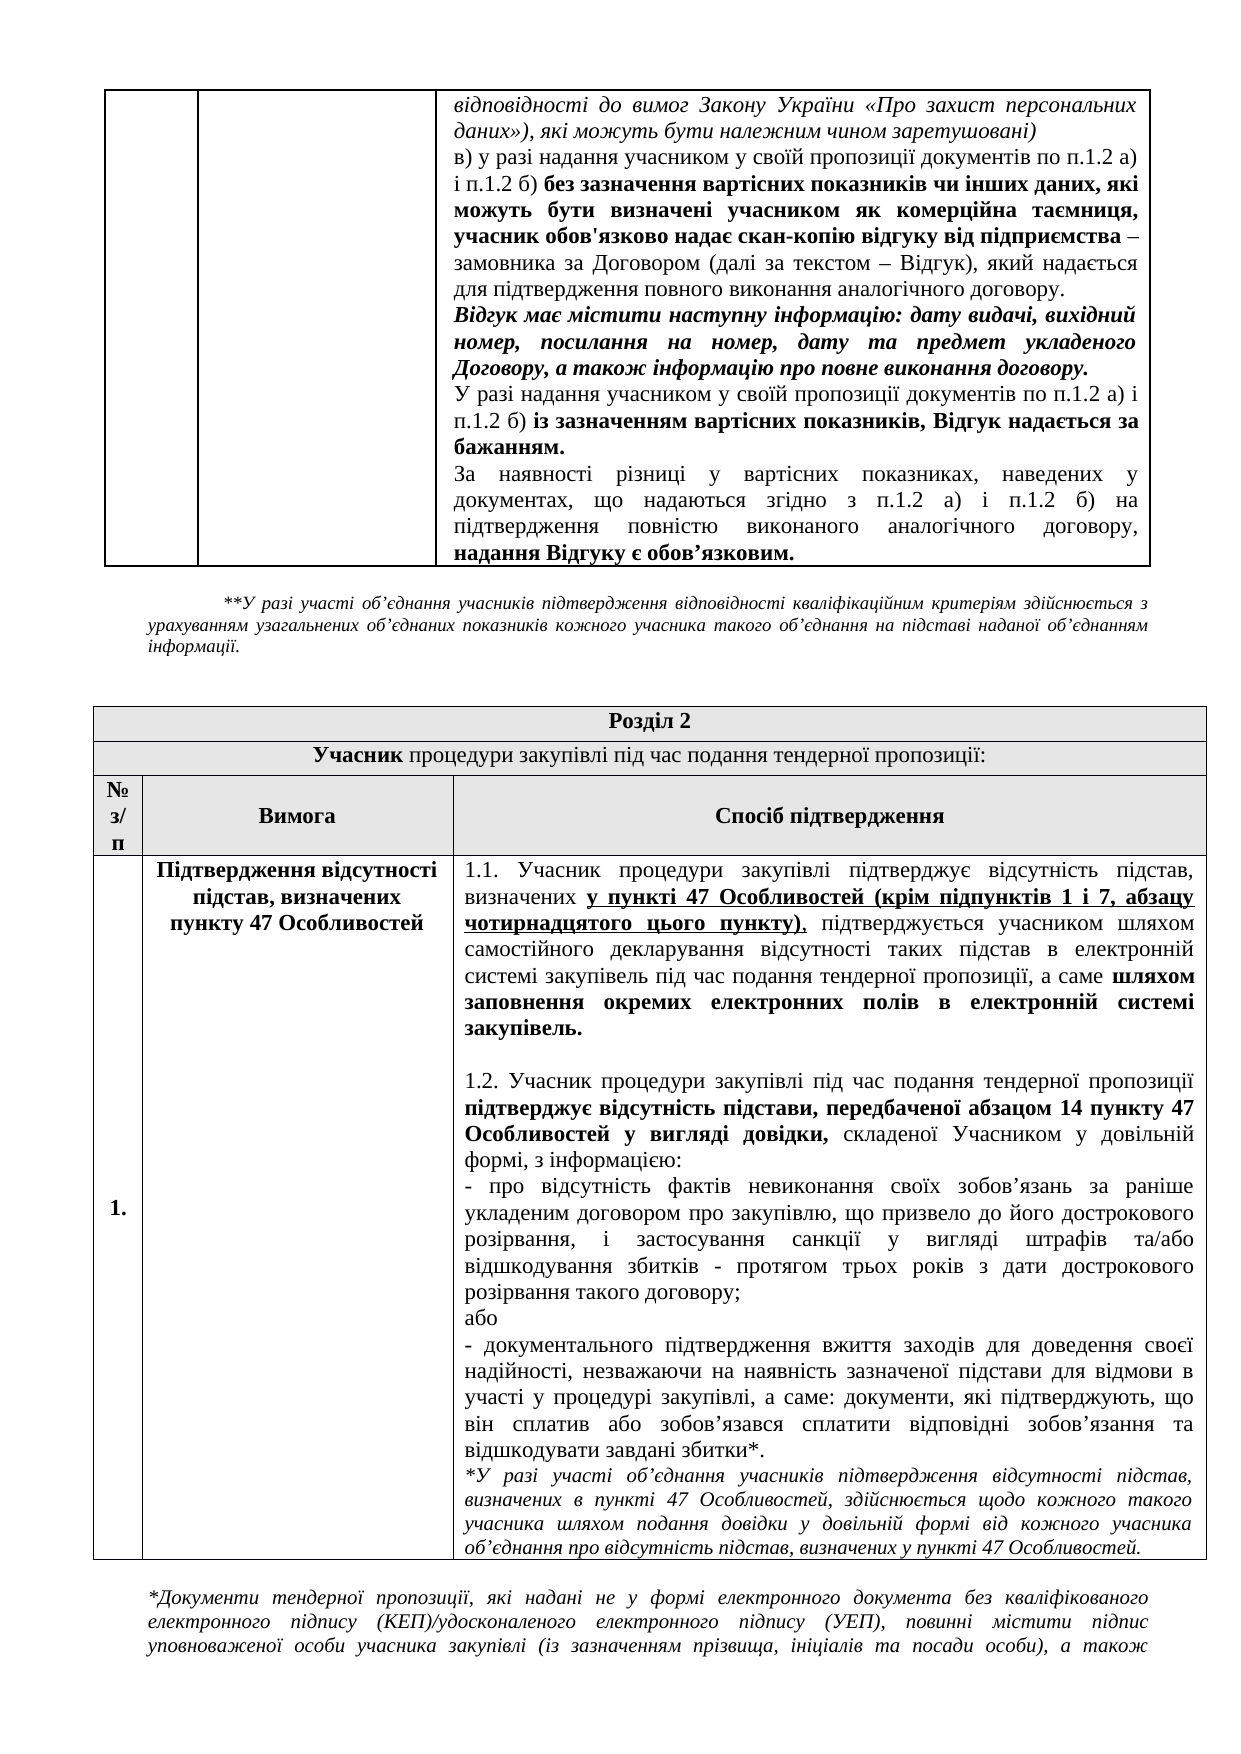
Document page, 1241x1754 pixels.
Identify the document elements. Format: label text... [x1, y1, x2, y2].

table_header Розділ 2 [94, 707, 1206, 741]
table_cell Підтвердження відсутності підстав, визначених пункту 47 Особливостей [143, 856, 453, 1559]
table_cell 1.1. Довідка, складена в довільній формі* або згідно Таблиці №1 цього підпункту про наявність в Учасника досвіду виконання аналогічного договору за 2020-2023рр., скріплена підписом та завірена печаткою (у разі її застосування/використання) у сканованому вигляді, або електронний документ з накладеним електронним підписом (не менше одного договору). Під визначенням «аналогічний договір» мається на увазі будь-який договір Учасника, яким передбачалося поставка товару Учасником, а саме: Великовантажні мототранспортні засоби *Вимога щодо надання Учасником у складі тендерної пропозиції відповідних довідок за формою, що наведені в Розділі І цього Додатку, запропонована Замовником як зразок для відображення затребуваної інформації, що надається у вигляді довідок довільної форми. У довідці довільної форми Учаснику необхідно вказати всю інформацію, зазначену у зразку. Таблиця №1 Довідка про досвід виконання аналогічного договору _________________________ ________________________ __________________ (Посада) (підпис, печатка)* (прізвище, ініціали) *Вимога щодо скріплення печаткою не стосується учасників, які провадять діяльність без печатки згідно з законодавством. В якості документального підтвердження досвіду виконання аналогічного договору, зазначеного у довідці, надати скан-копії наступних документів: а) скан-копії/ю документів/у на підтвердження виконання не менше ніж одного договору зазначеного в наданій Учасником довідці. При цьому такий договір може надаватись без зазначення вартісних показників чи інших даних, які можуть бути визначені Учасником як комерційна таємниця, без персональних даних (у відповідності до вимог Закону України «Про захист персональних даних») б) скан-копія Документу (на вибір Учасника), що підтверджує повне виконання Договору: • акт (акти) прийому-передачі товарів за цим Договором, якщо такий (такі) передбачено умовами Договору; • видаткова накладна (видаткові накладні) за цим Договором, якщо така (такі) передбачено умовами Договору; • інший аналогічний документ (інші аналогічні документи), що підтверджує виконання Договору, якщо такий передбачено умовами цього Договору. При цьому такі документи можуть надаватись без зазначення вартісних показників чи інших даних, які можуть бути визначені Учасником як комерційна таємниця, без персональних даних (у відповідності до вимог Закону України «Про захист персональних даних»), які можуть бути належним чином заретушовані) в) у разі надання учасником у своїй пропозиції документів по п.1.2 а) і п.1.2 б) без зазначення вартісних показників чи інших даних, які можуть бути визначені учасником як комерційна таємниця, учасник обов'язково надає скан-копію відгуку від підприємства – замовника за Договором (далі за текстом – Відгук), який надається для підтвердження повного виконання аналогічного договору. Відгук має містити наступну інформацію: дату видачi, вихiдний номер, посилання на номер, дату та предмет укладеного Договору, а також інформацію про повне виконання договору. У разі надання учасником у своїй пропозиції документів по п.1.2 а) і п.1.2 б) із зазначенням вартісних показників, Відгук надається за бажанням. За наявності різниці у вартісних показниках, наведених у документах, що надаються згідно з п.1.2 а) і п.1.2 б) на підтвердження повністю виконаного аналогічного договору, надання Відгуку є обов’язковим. [437, 91, 1149, 565]
table_cell 1.1. Учасник процедури закупівлі підтверджує відсутність підстав, визначених у пункті 47 Особливостей (крім підпунктів 1 і 7, абзацу чотирнадцятого цього пункту), підтверджується учасником шляхом самостійного декларування відсутності таких підстав в електронній системі закупівель під час подання тендерної пропозиції, а саме шляхом заповнення окремих електронних полів в електронній системі закупівель. 1.2. Учасник процедури закупівлі під час подання тендерної пропозиції підтверджує відсутність підстави, передбаченої абзацом 14 пункту 47 Особливостей у вигляді довідки, складеної Учасником у довільній формі, з інформацією: - про відсутність фактів невиконання своїх зобов’язань за раніше укладеним договором про закупівлю, що призвело до його дострокового розірвання, і застосування санкції у вигляді штрафів та/або відшкодування збитків - протягом трьох років з дати дострокового розірвання такого договору; або - документального підтвердження вжиття заходів для доведення своєї надійності, незважаючи на наявність зазначеної підстави для відмови в участі у процедурі закупівлі, а саме: документи, які підтверджують, що він сплатив або зобов’язався сплатити відповідні зобов’язання та відшкодувати завдані збитки*. *У разі участі об’єднання учасників підтвердження відсутності підстав, визначених в пункті 47 Особливостей, здійснюється щодо кожного такого учасника шляхом подання довідки у довільній формі від кожного учасника об’єднання про відсутність підстав, визначених у пункті 47 Особливостей. [454, 856, 1206, 1559]
table_cell № з/п [94, 776, 142, 855]
table_cell Спосіб підтвердження [454, 776, 1206, 855]
text *Документи тендерної пропозиції, які надані не у формі електронного документа без кваліфікованого електронного підпису (КЕП)/удосконаленого електронного підпису (УЕП), повинні містити підпис уповноваженої особи учасника закупівлі (із зазначенням прізвища, ініціалів та посади особи), а також [148, 1585, 1152, 1657]
table_cell Вимога [143, 776, 453, 855]
table_cell Учасник процедури закупівлі під час подання тендерної пропозиції: [94, 742, 1206, 775]
table_cell [106, 91, 197, 565]
table_cell [199, 91, 435, 565]
text **У разі участі об’єднання учасників підтвердження відповідності кваліфікаційним критеріям здійснюється з урахуванням узагальнених об’єднаних показників кожного учасника такого об’єднання на підставі наданої об’єднанням інформації. [148, 592, 1152, 657]
table_cell 1. [94, 856, 142, 1559]
